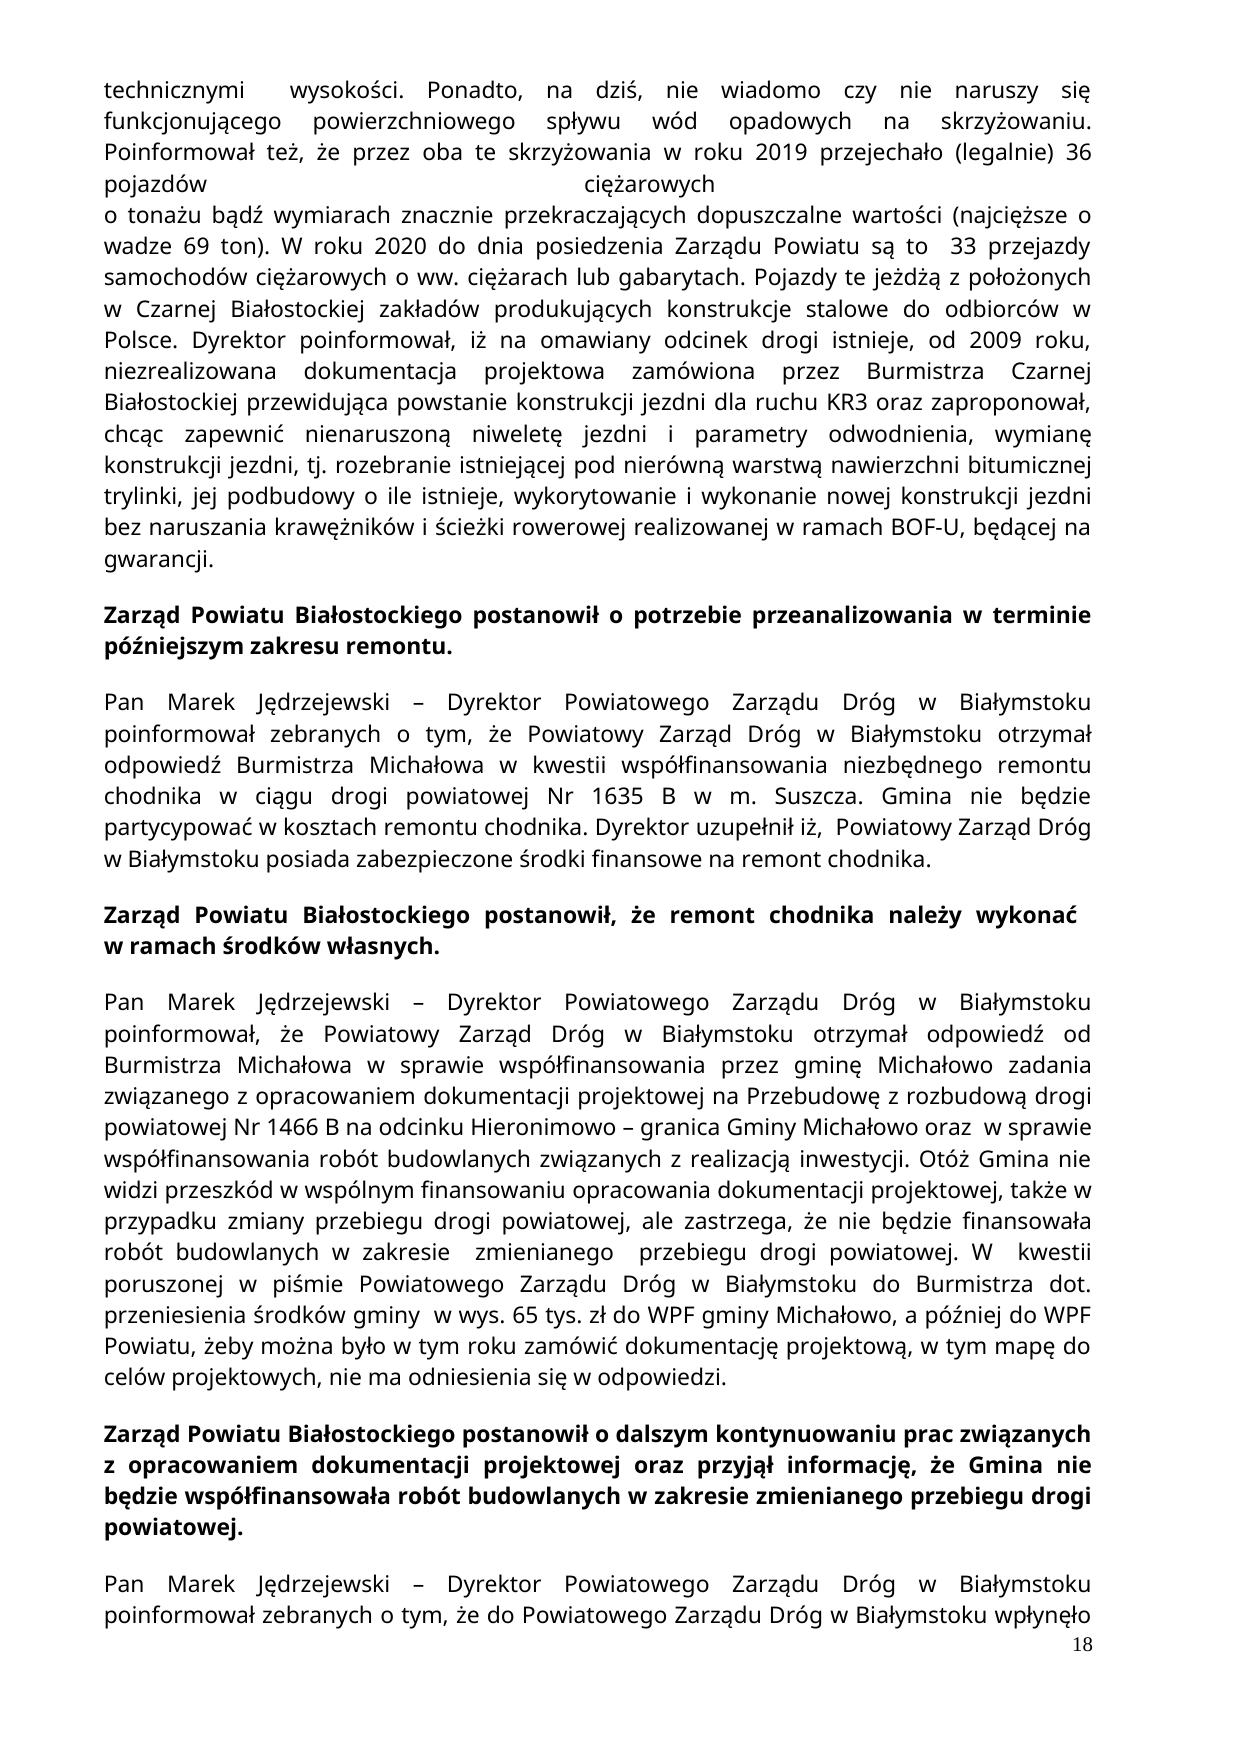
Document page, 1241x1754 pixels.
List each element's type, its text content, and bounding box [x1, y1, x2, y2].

text Zarząd Powiatu Białostockiego postanowił o dalszym kontynuowaniu prac związanych z opracowaniem dokumentacji projektowej oraz przyjął informację, że Gmina nie będzie współfinansowała robót budowlanych w zakresie zmienianego przebiegu drogi powiatowej. [103, 1417, 1093, 1542]
text Pan Marek Jędrzejewski – Dyrektor Powiatowego Zarządu Dróg w Białymstoku poinformował zebranych o tym, że Powiatowy Zarząd Dróg w Białymstoku otrzymał odpowiedź Burmistrza Michałowa w kwestii współfinansowania niezbędnego remontu chodnika w ciągu drogi powiatowej Nr 1635 B w m. Suszcza. Gmina nie będzie partycypować w kosztach remontu chodnika. Dyrektor uzupełnił iż, Powiatowy Zarząd Dróg w Białymstoku posiada zabezpieczone środki finansowe na remont chodnika. [103, 686, 1093, 874]
text Pan Marek Jędrzejewski – Dyrektor Powiatowego Zarządu Dróg w Białymstoku poinformował, że Powiatowy Zarząd Dróg w Białymstoku otrzymał odpowiedź od Burmistrza Michałowa w sprawie współfinansowania przez gminę Michałowo zadania związanego z opracowaniem dokumentacji projektowej na Przebudowę z rozbudową drogi powiatowej Nr 1466 B na odcinku Hieronimowo – granica Gminy Michałowo oraz w sprawie współfinansowania robót budowlanych związanych z realizacją inwestycji. Otóż Gmina nie widzi przeszkód w wspólnym finansowaniu opracowania dokumentacji projektowej, także w przypadku zmiany przebiegu drogi powiatowej, ale zastrzega, że nie będzie finansowała robót budowlanych w zakresie zmienianego przebiegu drogi powiatowej. W kwestii poruszonej w piśmie Powiatowego Zarządu Dróg w Białymstoku do Burmistrza dot. przeniesienia środków gminy w wys. 65 tys. zł do WPF gminy Michałowo, a później do WPF Powiatu, żeby można było w tym roku zamówić dokumentację projektową, w tym mapę do celów projektowych, nie ma odniesienia się w odpowiedzi. [103, 986, 1093, 1392]
text technicznymi wysokości. Ponadto, na dziś, nie wiadomo czy nie naruszy się funkcjonującego powierzchniowego spływu wód opadowych na skrzyżowaniu. Poinformował też, że przez oba te skrzyżowania w roku 2019 przejechało (legalnie) 36 pojazdów ciężarowych o tonażu bądź wymiarach znacznie przekraczających dopuszczalne wartości (najcięższe o wadze 69 ton). W roku 2020 do dnia posiedzenia Zarządu Powiatu są to 33 przejazdy samochodów ciężarowych o ww. ciężarach lub gabarytach. Pojazdy te jeżdżą z położonych w Czarnej Białostockiej zakładów produkujących konstrukcje stalowe do odbiorców w Polsce. Dyrektor poinformował, iż na omawiany odcinek drogi istnieje, od 2009 roku, niezrealizowana dokumentacja projektowa zamówiona przez Burmistrza Czarnej Białostockiej przewidująca powstanie konstrukcji jezdni dla ruchu KR3 oraz zaproponował, chcąc zapewnić nienaruszoną niweletę jezdni i parametry odwodnienia, wymianę konstrukcji jezdni, tj. rozebranie istniejącej pod nierówną warstwą nawierzchni bitumicznej trylinki, jej podbudowy o ile istnieje, wykorytowanie i wykonanie nowej konstrukcji jezdni bez naruszania krawężników i ścieżki rowerowej realizowanej w ramach BOF-U, będącej na gwarancji. [103, 74, 1093, 574]
text Zarząd Powiatu Białostockiego postanowił, że remont chodnika należy wykonać w ramach środków własnych. [103, 899, 1093, 961]
text Zarząd Powiatu Białostockiego postanowił o potrzebie przeanalizowania w terminie późniejszym zakresu remontu. [103, 599, 1093, 661]
text Pan Marek Jędrzejewski – Dyrektor Powiatowego Zarządu Dróg w Białymstoku poinformował zebranych o tym, że do Powiatowego Zarządu Dróg w Białymstoku wpłynęło [103, 1567, 1093, 1630]
